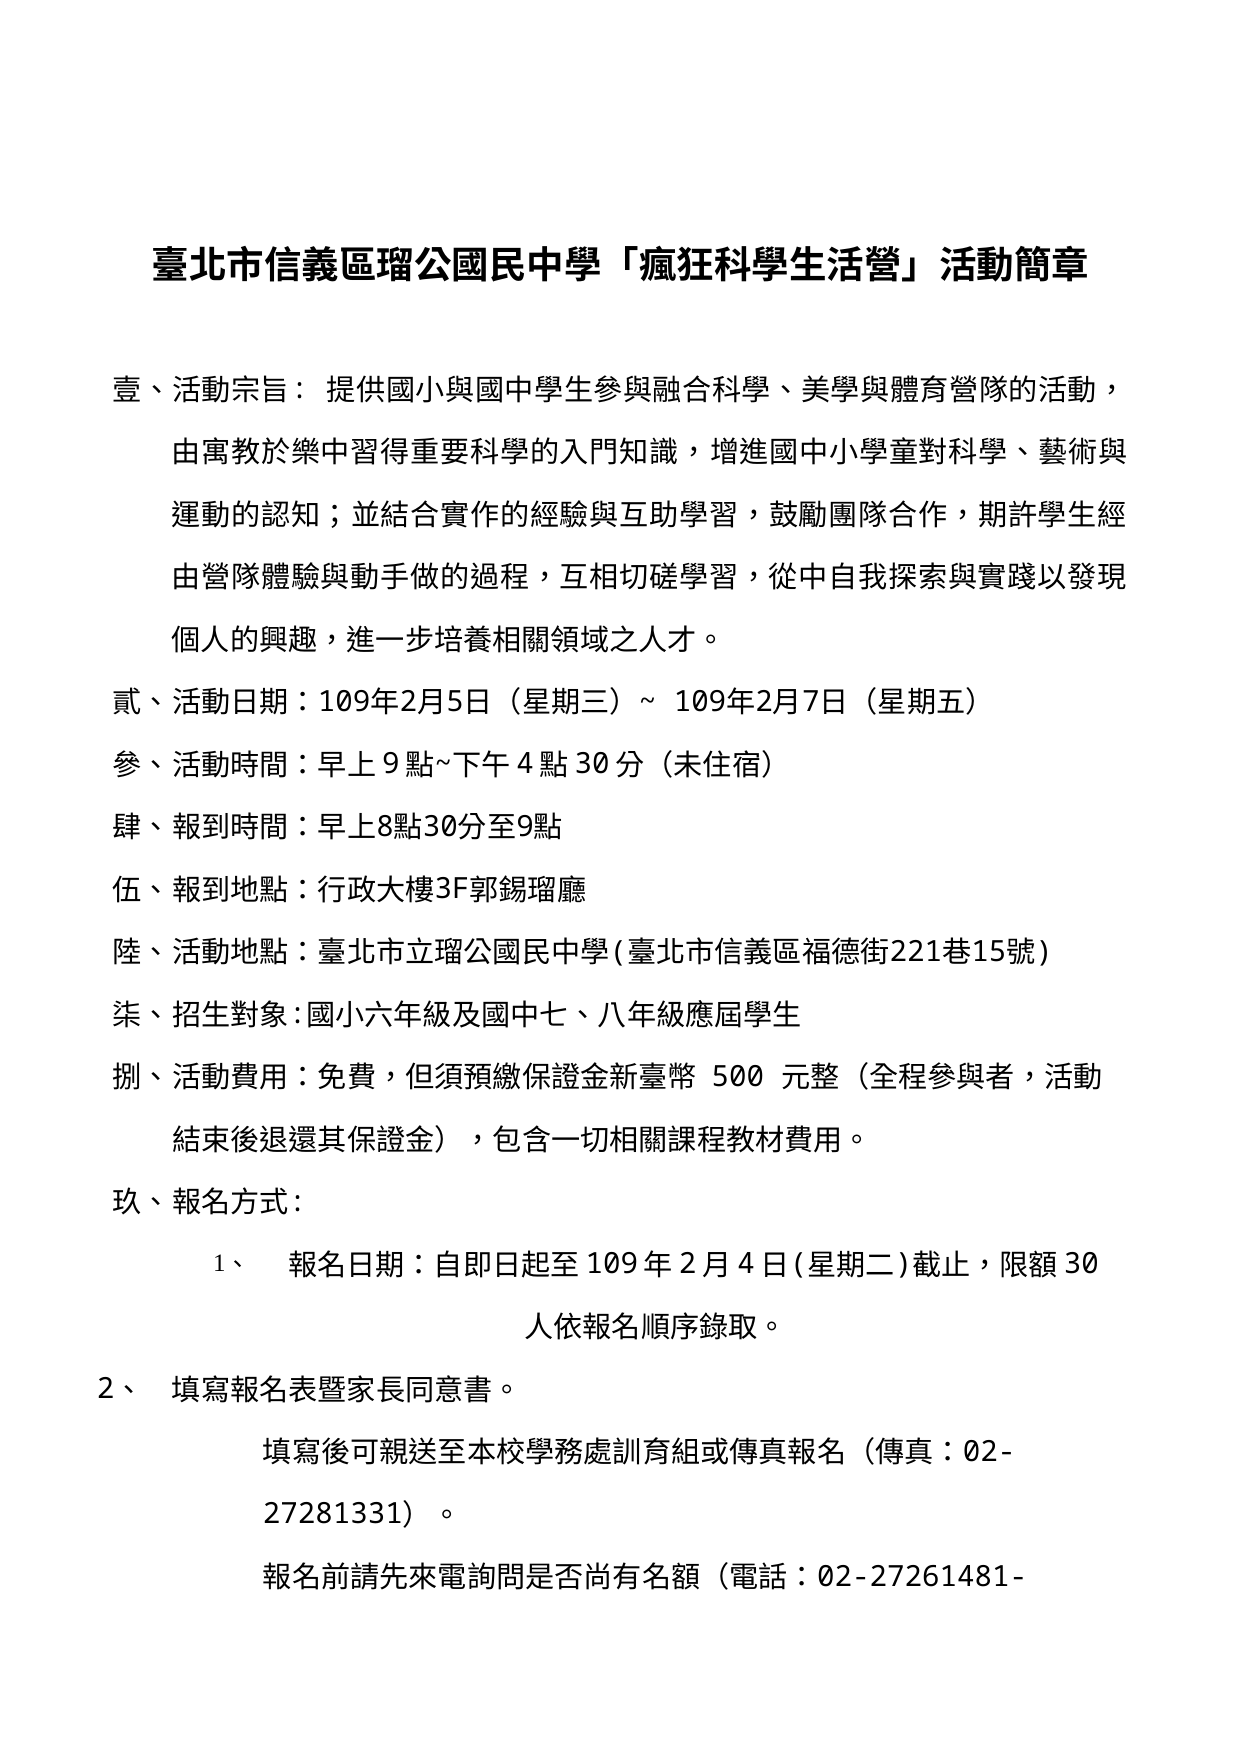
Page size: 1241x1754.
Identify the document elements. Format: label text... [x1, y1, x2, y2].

list 報名日期：自即日起至109年2月4日(星期二)截止，限額30人依報名順序錄取。 [213, 1221, 1128, 1346]
text 壹、活動宗旨: 提供國小與國中學生參與融合科學、美學與體育營隊的活動，由寓教於樂中習得重要科學的入門知識，增進國中小學童對科學、藝術與運動的認知；並結合實作的經驗與互助學習，鼓勵團隊合作，期許學生經由營隊體驗與動手做的過程，互相切磋學習，從中自我探索與實踐以發現個人的興趣，進一步培養相關領域之人才。 [112, 346, 1128, 658]
list 報到時間：早上8點30分至9點 [112, 783, 1128, 846]
text 填寫後可親送至本校學務處訓育組或傳真報名（傳真：02-27281331）。 報名前請先來電詢問是否尚有名額（電話：02-27261481- [263, 1408, 1128, 1596]
list 報到地點：行政大樓3F郭錫瑠廳 [112, 846, 1128, 908]
list 活動費用：免費，但須預繳保證金新臺幣 500 元整（全程參與者，活動結束後退還其保證金），包含一切相關課程教材費用。 [112, 1033, 1128, 1158]
list 報名方式: [112, 1158, 1128, 1221]
list 活動地點：臺北市立瑠公國民中學(臺北市信義區福德街221巷15號) [112, 908, 1128, 971]
list 活動日期：109年2月5日（星期三）~ 109年2月7日（星期五） [112, 658, 1128, 721]
text 臺北市信義區瑠公國民中學「瘋狂科學生活營」活動簡章 [112, 221, 1128, 283]
list 招生對象:國小六年級及國中七、八年級應屆學生 [112, 971, 1128, 1033]
list 填寫報名表暨家長同意書。 [97, 1346, 1128, 1408]
list 活動時間：早上9點~下午4點30分（未住宿） [112, 721, 1128, 783]
